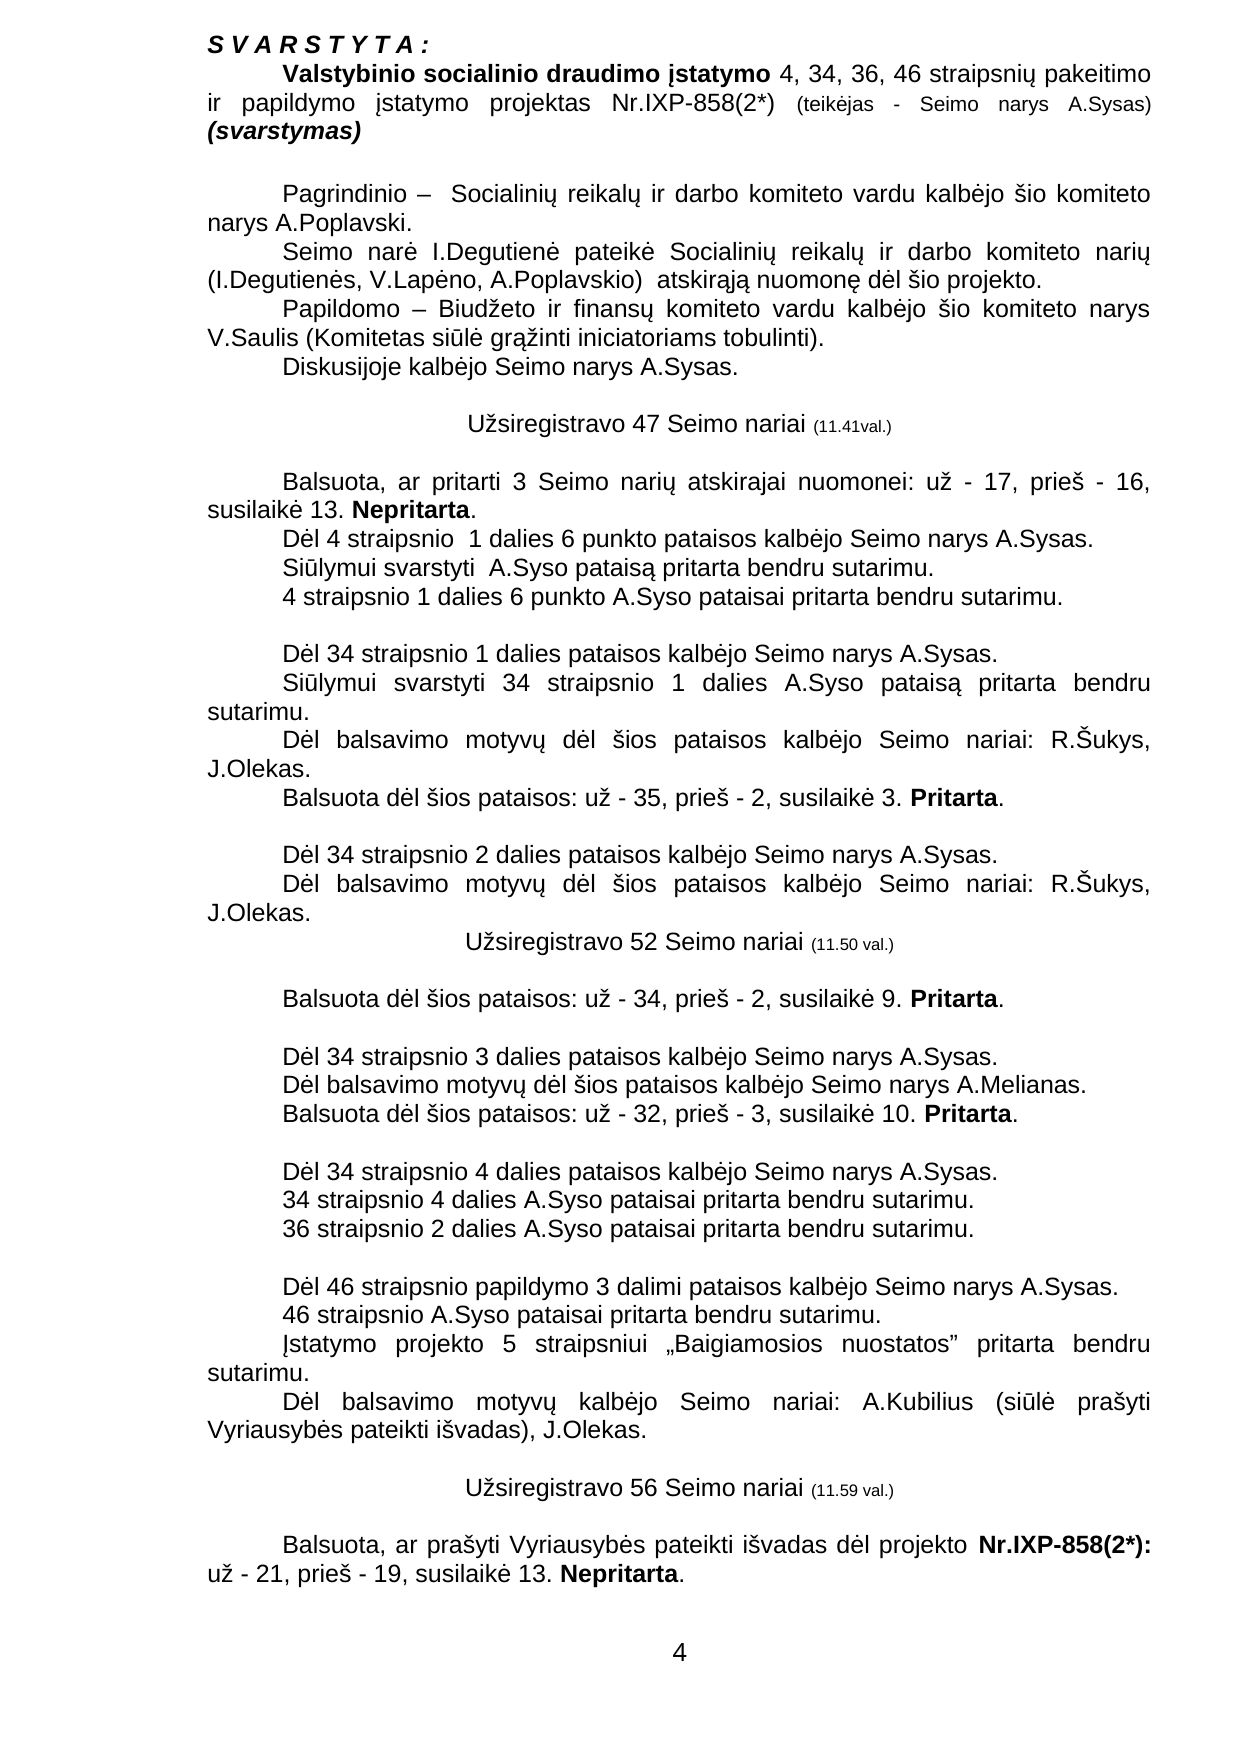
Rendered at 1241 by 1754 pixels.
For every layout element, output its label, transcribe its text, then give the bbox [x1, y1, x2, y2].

text 46 straipsnio A.Syso pataisai pritarta bendru sutarimu. [207, 1300, 1152, 1329]
text Balsuota, ar pritarti 3 Seimo narių atskirajai nuomonei: už - 17, prieš - 16, susilaikė 13. Nepritarta. [207, 467, 1152, 524]
text Siūlymui svarstyti A.Syso pataisą pritarta bendru sutarimu. [207, 553, 1152, 582]
text Siūlymui svarstyti 34 straipsnio 1 dalies A.Syso pataisą pritarta bendru sutarimu. [207, 668, 1152, 725]
text Valstybinio socialinio draudimo įstatymo 4, 34, 36, 46 straipsnių pakeitimo ir papildymo įstatymo projektas Nr.IXP-858(2*) (teikėjas - Seimo narys A.Sysas) (svarstymas) [207, 59, 1152, 145]
text Įstatymo projekto 5 straipsniui „Baigiamosios nuostatos” pritarta bendru sutarimu. [207, 1329, 1152, 1387]
text Dėl 4 straipsnio 1 dalies 6 punkto pataisos kalbėjo Seimo narys A.Sysas. [207, 524, 1152, 553]
text 4 straipsnio 1 dalies 6 punkto A.Syso pataisai pritarta bendru sutarimu. [207, 582, 1152, 610]
text Papildomo – Biudžeto ir finansų komiteto vardu kalbėjo šio komiteto narys V.Saulis (Komitetas siūlė grąžinti iniciatoriams tobulinti). [207, 294, 1152, 352]
text Dėl balsavimo motyvų dėl šios pataisos kalbėjo Seimo nariai: R.Šukys, J.Olekas. [207, 869, 1152, 927]
text Dėl 34 straipsnio 4 dalies pataisos kalbėjo Seimo narys A.Sysas. [207, 1157, 1152, 1185]
text 36 straipsnio 2 dalies A.Syso pataisai pritarta bendru sutarimu. [207, 1214, 1152, 1243]
text S V A R S T Y T A : [207, 30, 1152, 59]
text Seimo narė I.Degutienė pateikė Socialinių reikalų ir darbo komiteto narių (I.Degutienės, V.Lapėno, A.Poplavskio) atskirąją nuomonę dėl šio projekto. [207, 237, 1152, 294]
text Dėl balsavimo motyvų dėl šios pataisos kalbėjo Seimo narys A.Melianas. [207, 1070, 1152, 1099]
text Užsiregistravo 56 Seimo nariai (11.59 val.) [207, 1473, 1152, 1502]
text Dėl 46 straipsnio papildymo 3 dalimi pataisos kalbėjo Seimo narys A.Sysas. [207, 1272, 1152, 1300]
text Balsuota dėl šios pataisos: už - 35, prieš - 2, susilaikė 3. Pritarta. [207, 783, 1152, 812]
text Dėl 34 straipsnio 3 dalies pataisos kalbėjo Seimo narys A.Sysas. [207, 1042, 1152, 1070]
text Užsiregistravo 47 Seimo nariai (11.41val.) [207, 409, 1152, 438]
text Dėl balsavimo motyvų kalbėjo Seimo nariai: A.Kubilius (siūlė prašyti Vyriausybės pateikti išvadas), J.Olekas. [207, 1387, 1152, 1444]
text Dėl balsavimo motyvų dėl šios pataisos kalbėjo Seimo nariai: R.Šukys, J.Olekas. [207, 725, 1152, 783]
text 34 straipsnio 4 dalies A.Syso pataisai pritarta bendru sutarimu. [207, 1185, 1152, 1214]
text Pagrindinio – Socialinių reikalų ir darbo komiteto vardu kalbėjo šio komiteto narys A.Poplavski. [207, 179, 1152, 237]
text Balsuota dėl šios pataisos: už - 34, prieš - 2, susilaikė 9. Pritarta. [207, 984, 1152, 1013]
text Užsiregistravo 52 Seimo nariai (11.50 val.) [207, 927, 1152, 955]
text Balsuota dėl šios pataisos: už - 32, prieš - 3, susilaikė 10. Pritarta. [207, 1099, 1152, 1128]
text Dėl 34 straipsnio 1 dalies pataisos kalbėjo Seimo narys A.Sysas. [207, 639, 1152, 668]
text Dėl 34 straipsnio 2 dalies pataisos kalbėjo Seimo narys A.Sysas. [207, 840, 1152, 869]
text Diskusijoje kalbėjo Seimo narys A.Sysas. [207, 352, 1152, 380]
text Balsuota, ar prašyti Vyriausybės pateikti išvadas dėl projekto Nr.IXP-858(2*): už - 21, prieš - 19, susilaikė 13. Nepritarta. [207, 1530, 1152, 1588]
